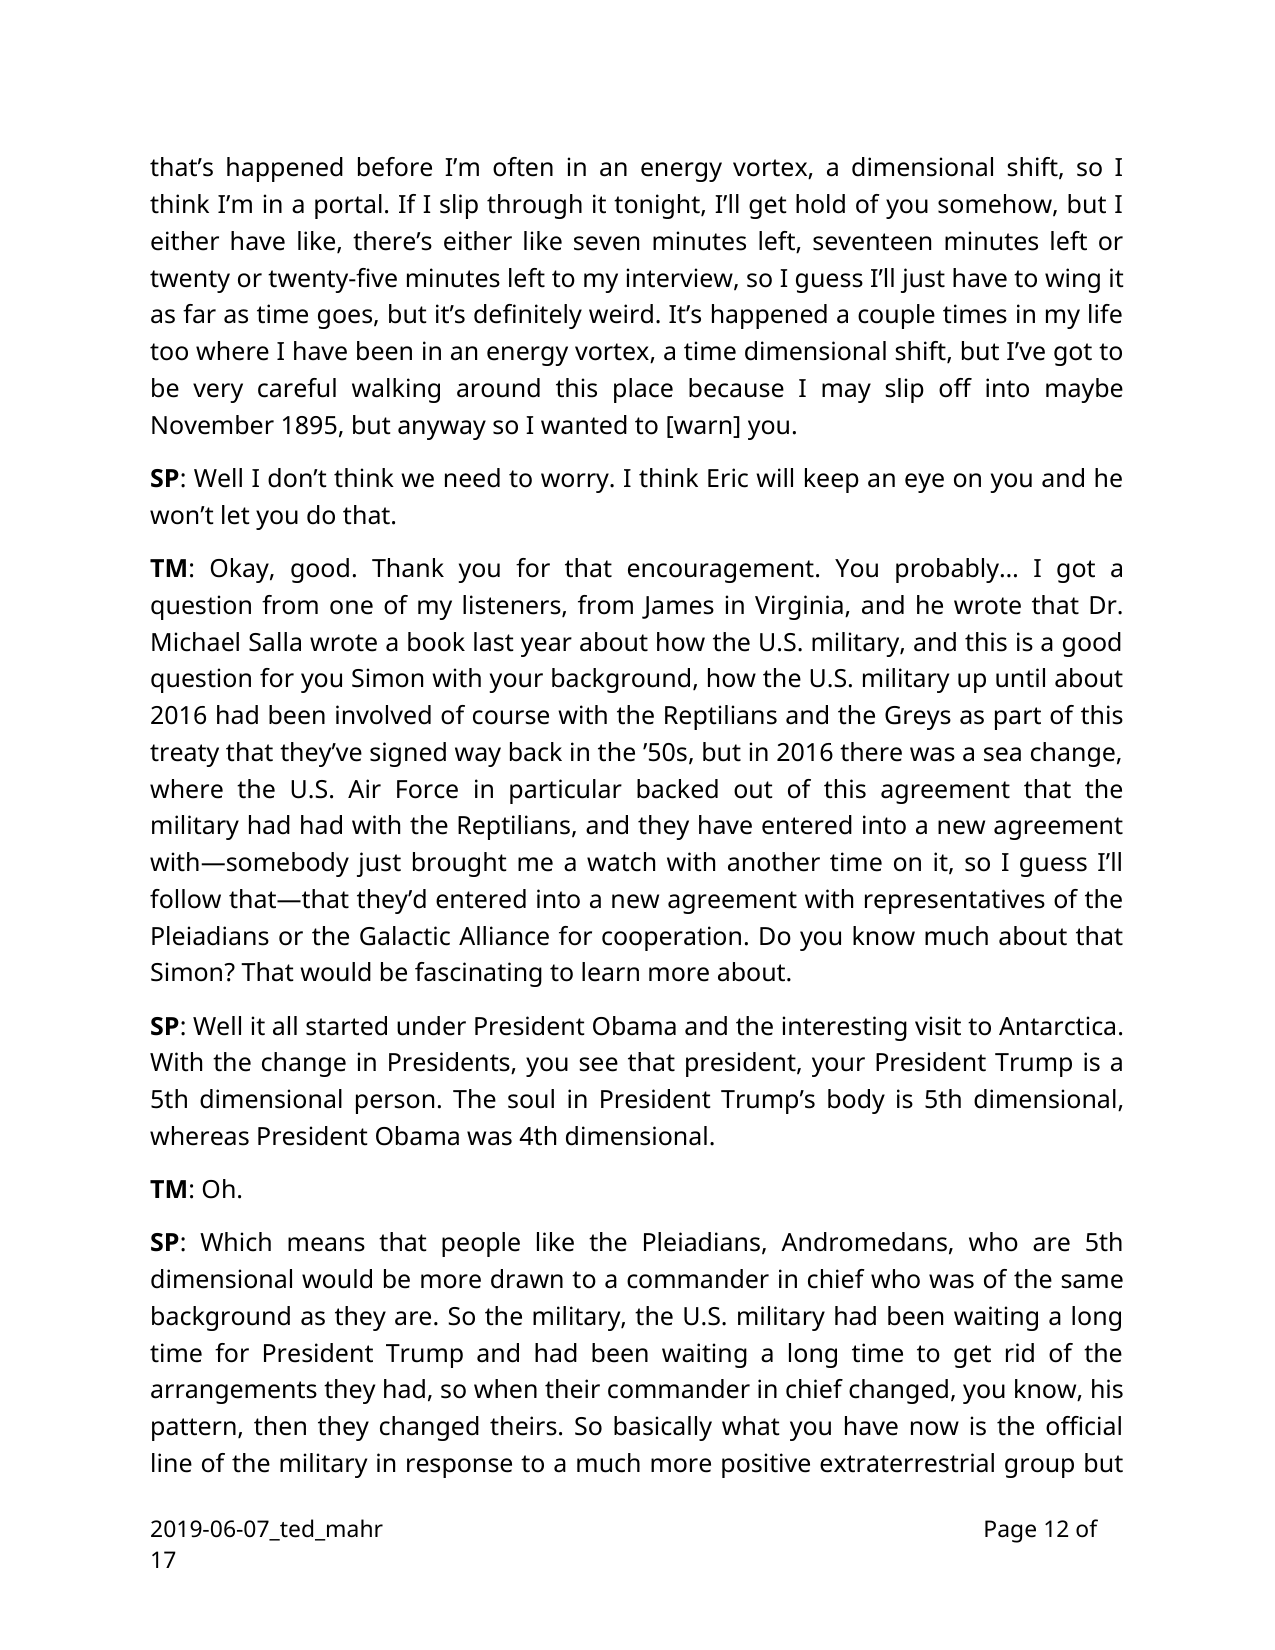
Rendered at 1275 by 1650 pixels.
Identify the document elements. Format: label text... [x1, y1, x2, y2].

text SP: Well it all started under President Obama and the interesting visit to Antarctica. With the change in Presidents, you see that president, your President Trump is a 5th dimensional person. The soul in President Trump’s body is 5th dimensional, whereas President Obama was 4th dimensional. [150, 1008, 1125, 1153]
text TM: Oh. [150, 1172, 1125, 1206]
text TM: Okay, good. Thank you for that encouragement. You probably… I got a question from one of my listeners, from James in Virginia, and he wrote that Dr. Michael Salla wrote a book last year about how the U.S. military, and this is a good question for you Simon with your background, how the U.S. military up until about 2016 had been involved of course with the Reptilians and the Greys as part of this treaty that they’ve signed way back in the ’50s, but in 2016 there was a sea change, where the U.S. Air Force in particular backed out of this agreement that the military had had with the Reptilians, and they have entered into a new agreement with—somebody just brought me a watch with another time on it, so I guess I’ll follow that—that they’d entered into a new agreement with representatives of the Pleiadians or the Galactic Alliance for cooperation. Do you know much about that Simon? That would be fascinating to learn more about. [150, 551, 1125, 989]
text SP: Well I don’t think we need to worry. I think Eric will keep an eye on you and he won’t let you do that. [150, 461, 1125, 531]
text SP: Which means that people like the Pleiadians, Andromedans, who are 5th dimensional would be more drawn to a commander in chief who was of the same background as they are. So the military, the U.S. military had been waiting a long time for President Trump and had been waiting a long time to get rid of the arrangements they had, so when their commander in chief changed, you know, his pattern, then they changed theirs. So basically what you have now is the official line of the military in response to a much more positive extraterrestrial group but [150, 1225, 1125, 1480]
text that’s happened before I’m often in an energy vortex, a dimensional shift, so I think I’m in a portal. If I slip through it tonight, I’ll get hold of you somehow, but I either have like, there’s either like seven minutes left, seventeen minutes left or twenty or twenty-five minutes left to my interview, so I guess I’ll just have to wing it as far as time goes, but it’s definitely weird. It’s happened a couple times in my life too where I have been in an energy vortex, a time dimensional shift, but I’ve got to be very careful walking around this place because I may slip off into maybe November 1895, but anyway so I wanted to [warn] you. [150, 150, 1125, 441]
